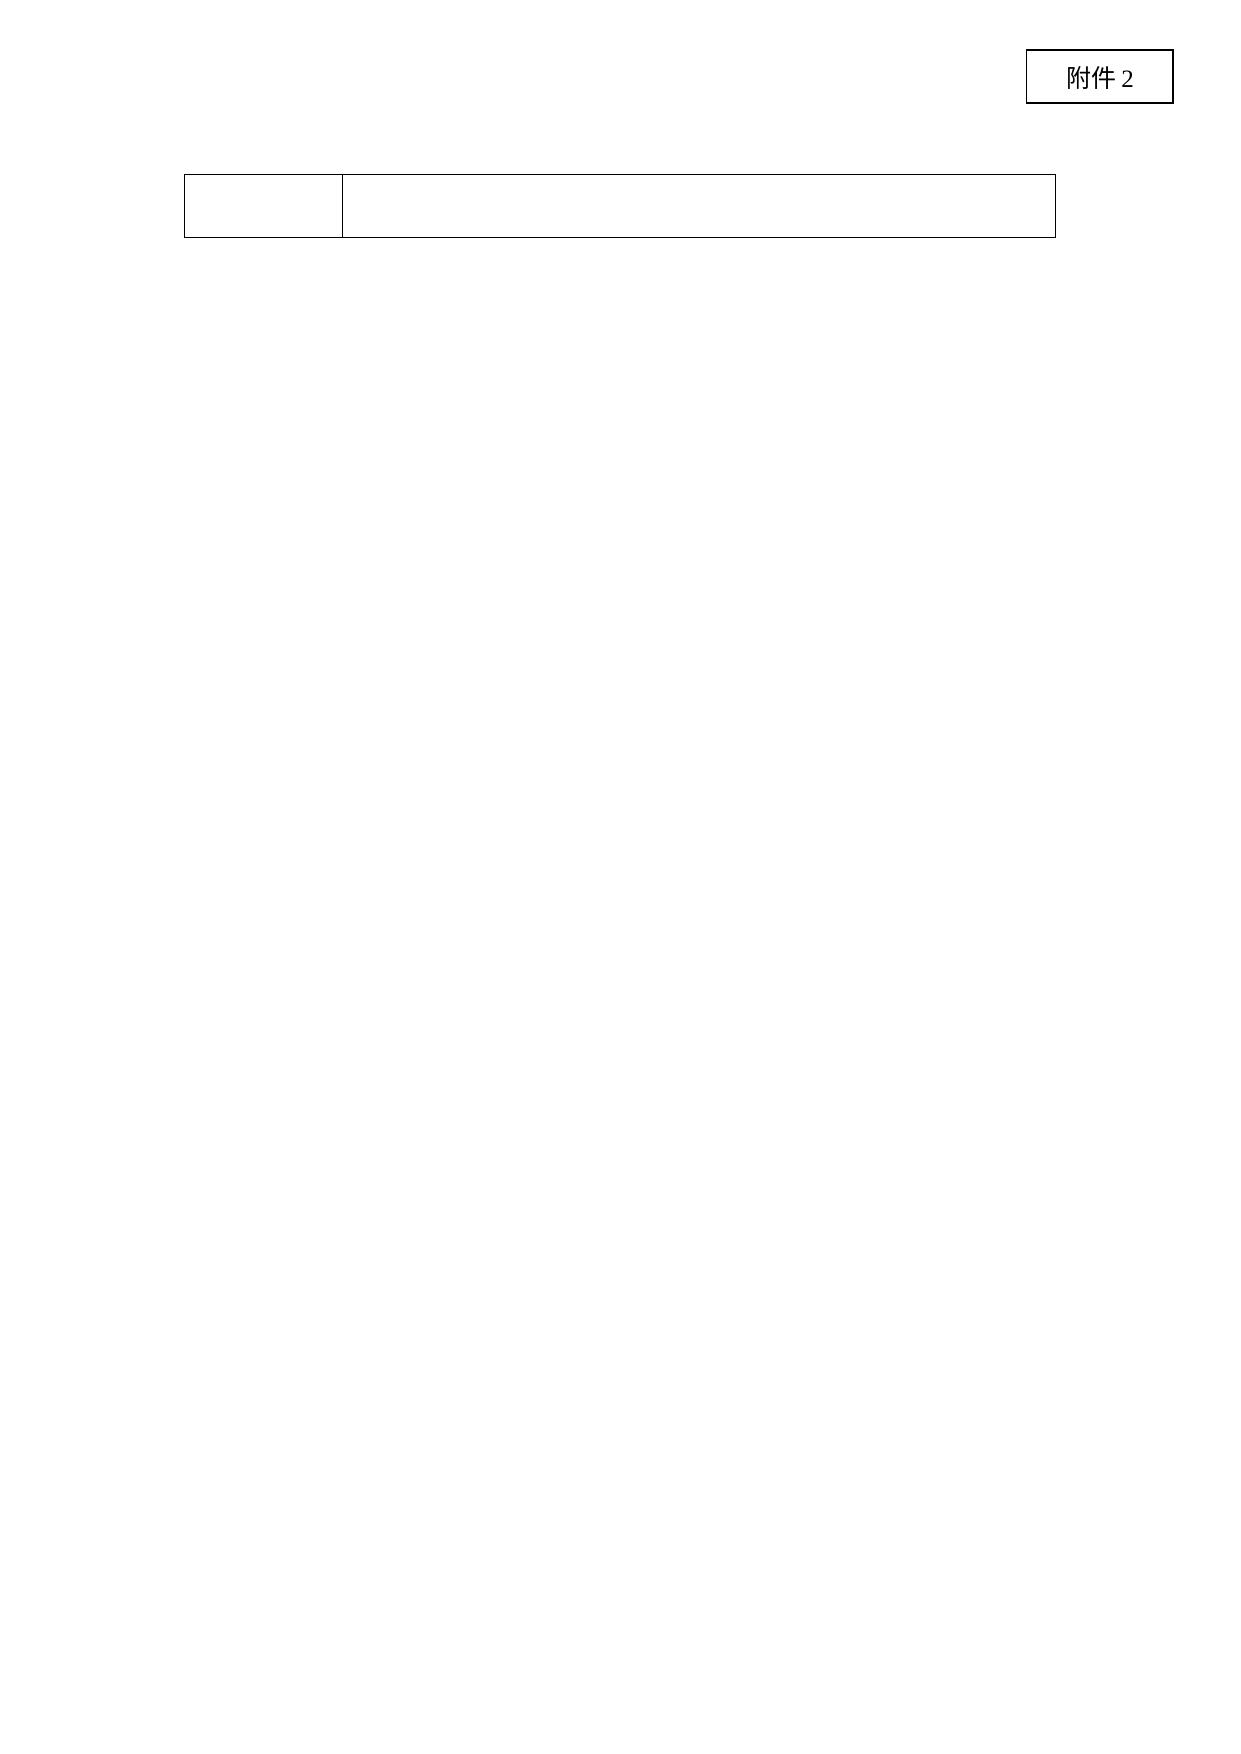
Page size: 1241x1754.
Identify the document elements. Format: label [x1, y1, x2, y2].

table_cell [185, 175, 342, 237]
table_cell [343, 175, 1055, 237]
